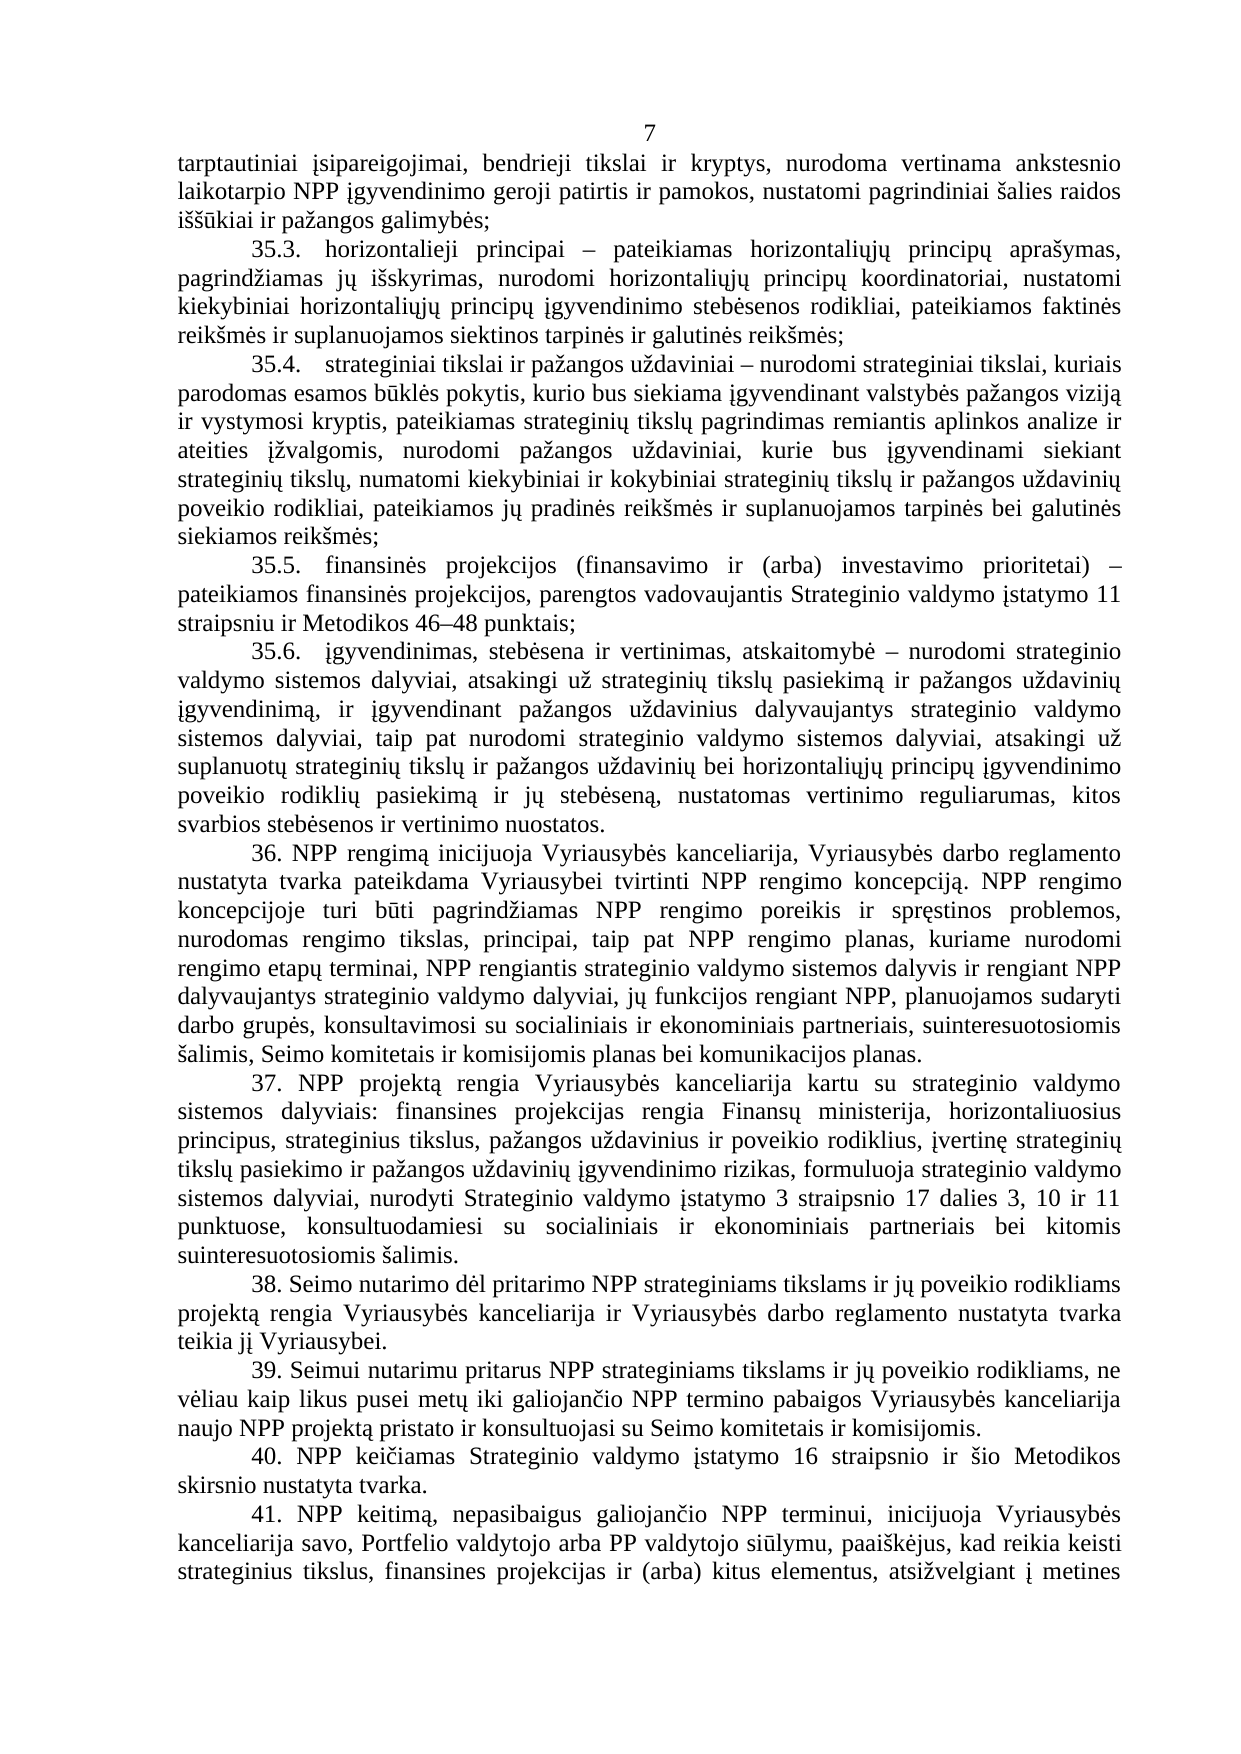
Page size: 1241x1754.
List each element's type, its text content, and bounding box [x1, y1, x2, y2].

text 37. NPP projektą rengia Vyriausybės kanceliarija kartu su strateginio valdymo sistemos dalyviais: finansines projekcijas rengia Finansų ministerija, horizontaliuosius principus, strateginius tikslus, pažangos uždavinius ir poveikio rodiklius, įvertinę strateginių tikslų pasiekimo ir pažangos uždavinių įgyvendinimo rizikas, formuluoja strateginio valdymo sistemos dalyviai, nurodyti Strateginio valdymo įstatymo 3 straipsnio 17 dalies 3, 10 ir 11 punktuose, konsultuodamiesi su socialiniais ir ekonominiais partneriais bei kitomis suinteresuotosiomis šalimis. [177, 1068, 1122, 1269]
text 38. Seimo nutarimo dėl pritarimo NPP strateginiams tikslams ir jų poveikio rodikliams projektą rengia Vyriausybės kanceliarija ir Vyriausybės darbo reglamento nustatyta tvarka teikia jį Vyriausybei. [177, 1269, 1122, 1355]
text 36. NPP rengimą inicijuoja Vyriausybės kanceliarija, Vyriausybės darbo reglamento nustatyta tvarka pateikdama Vyriausybei tvirtinti NPP rengimo koncepciją. NPP rengimo koncepcijoje turi būti pagrindžiamas NPP rengimo poreikis ir spręstinos problemos, nurodomas rengimo tikslas, principai, taip pat NPP rengimo planas, kuriame nurodomi rengimo etapų terminai, NPP rengiantis strateginio valdymo sistemos dalyvis ir rengiant NPP dalyvaujantys strateginio valdymo dalyviai, jų funkcijos rengiant NPP, planuojamos sudaryti darbo grupės, konsultavimosi su socialiniais ir ekonominiais partneriais, suinteresuotosiomis šalimis, Seimo komitetais ir komisijomis planas bei komunikacijos planas. [177, 838, 1122, 1068]
text 39. Seimui nutarimu pritarus NPP strateginiams tikslams ir jų poveikio rodikliams, ne vėliau kaip likus pusei metų iki galiojančio NPP termino pabaigos Vyriausybės kanceliarija naujo NPP projektą pristato ir konsultuojasi su Seimo komitetais ir komisijomis. [177, 1355, 1122, 1441]
text 35.5. finansinės projekcijos (finansavimo ir (arba) investavimo prioritetai) – pateikiamos finansinės projekcijos, parengtos vadovaujantis Strateginio valdymo įstatymo 11 straipsniu ir Metodikos 46–48 punktais; [177, 550, 1122, 636]
text 35.4. strateginiai tikslai ir pažangos uždaviniai – nurodomi strateginiai tikslai, kuriais parodomas esamos būklės pokytis, kurio bus siekiama įgyvendinant valstybės pažangos viziją ir vystymosi kryptis, pateikiamas strateginių tikslų pagrindimas remiantis aplinkos analize ir ateities įžvalgomis, nurodomi pažangos uždaviniai, kurie bus įgyvendinami siekiant strateginių tikslų, numatomi kiekybiniai ir kokybiniai strateginių tikslų ir pažangos uždavinių poveikio rodikliai, pateikiamos jų pradinės reikšmės ir suplanuojamos tarpinės bei galutinės siekiamos reikšmės; [177, 349, 1122, 550]
text tarptautiniai įsipareigojimai, bendrieji tikslai ir kryptys, nurodoma vertinama ankstesnio laikotarpio NPP įgyvendinimo geroji patirtis ir pamokos, nustatomi pagrindiniai šalies raidos iššūkiai ir pažangos galimybės; [177, 148, 1122, 234]
text 35.3. horizontalieji principai – pateikiamas horizontaliųjų principų aprašymas, pagrindžiamas jų išskyrimas, nurodomi horizontaliųjų principų koordinatoriai, nustatomi kiekybiniai horizontaliųjų principų įgyvendinimo stebėsenos rodikliai, pateikiamos faktinės reikšmės ir suplanuojamos siektinos tarpinės ir galutinės reikšmės; [177, 234, 1122, 349]
text 35.6. įgyvendinimas, stebėsena ir vertinimas, atskaitomybė – nurodomi strateginio valdymo sistemos dalyviai, atsakingi už strateginių tikslų pasiekimą ir pažangos uždavinių įgyvendinimą, ir įgyvendinant pažangos uždavinius dalyvaujantys strateginio valdymo sistemos dalyviai, taip pat nurodomi strateginio valdymo sistemos dalyviai, atsakingi už suplanuotų strateginių tikslų ir pažangos uždavinių bei horizontaliųjų principų įgyvendinimo poveikio rodiklių pasiekimą ir jų stebėseną, nustatomas vertinimo reguliarumas, kitos svarbios stebėsenos ir vertinimo nuostatos. [177, 636, 1122, 838]
text 41. NPP keitimą, nepasibaigus galiojančio NPP terminui, inicijuoja Vyriausybės kanceliarija savo, Portfelio valdytojo arba PP valdytojo siūlymu, paaiškėjus, kad reikia keisti strateginius tikslus, finansines projekcijas ir (arba) kitus elementus, atsižvelgiant į metines [177, 1499, 1122, 1585]
text 40. NPP keičiamas Strateginio valdymo įstatymo 16 straipsnio ir šio Metodikos skirsnio nustatyta tvarka. [177, 1441, 1122, 1499]
